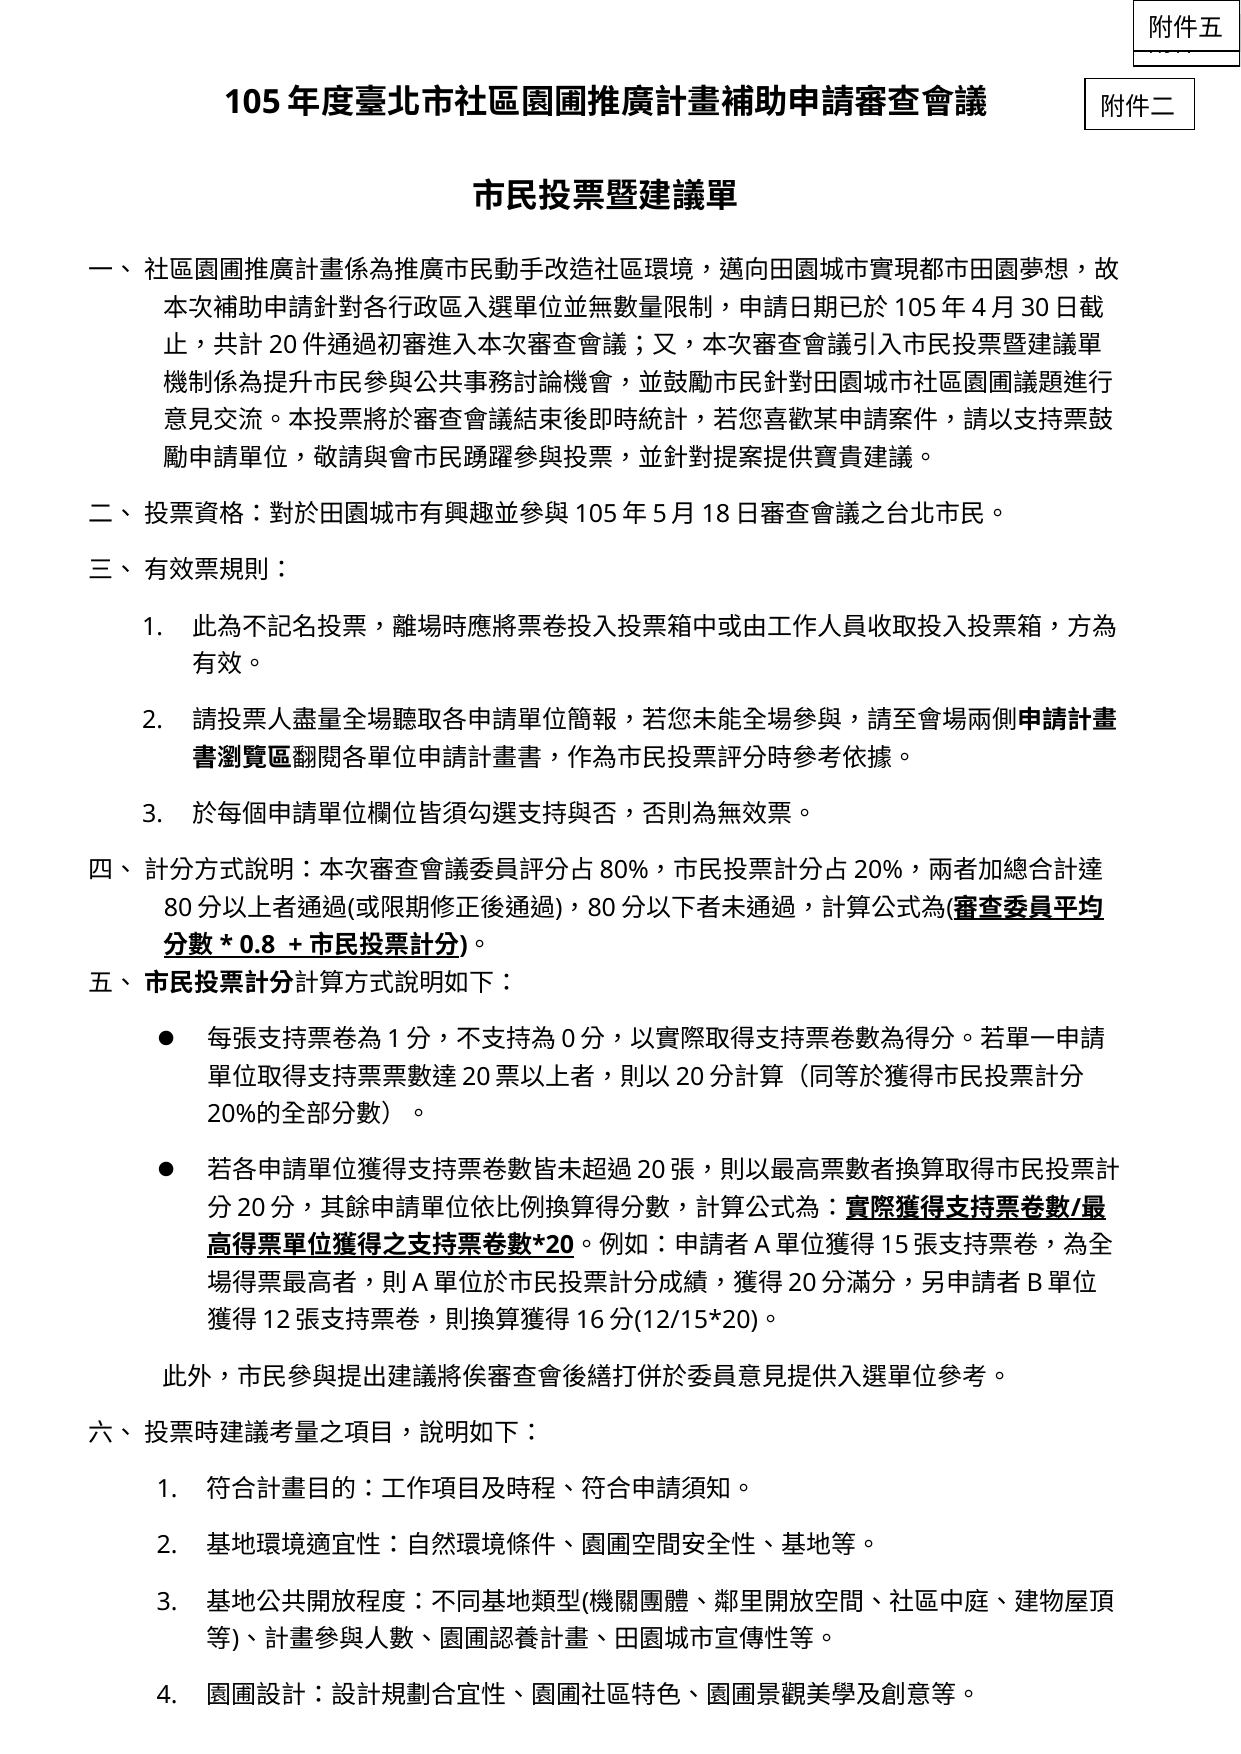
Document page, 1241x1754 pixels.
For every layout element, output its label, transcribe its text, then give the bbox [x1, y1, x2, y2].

text 附件二 [1100, 86, 1179, 122]
list 符合計畫目的：工作項目及時程、符合申請須知。 [156, 1462, 1122, 1499]
list 社區園圃推廣計畫係為推廣市民動手改造社區環境，邁向田園城市實現都市田園夢想，故本次補助申請針對各行政區入選單位並無數量限制，申請日期已於105年4月30日截止，共計20件通過初審進入本次審查會議；又，本次審查會議引入市民投票暨建議單機制係為提升市民參與公共事務討論機會，並鼓勵市民針對田園城市社區園圃議題進行意見交流。本投票將於審查會議結束後即時統計，若您喜歡某申請案件，請以支持票鼓勵申請單位，敬請與會市民踴躍參與投票，並針對提案提供寶貴建議。 [89, 243, 1122, 468]
list 基地公共開放程度：不同基地類型(機關團體、鄰里開放空間、社區中庭、建物屋頂等)、計畫參與人數、園圃認養計畫、田園城市宣傳性等。 [156, 1574, 1122, 1649]
text 市民投票暨建議單 [89, 149, 1122, 224]
list 有效票規則： [89, 543, 1122, 580]
list 基地環境適宜性：自然環境條件、園圃空間安全性、基地等。 [156, 1518, 1122, 1555]
text 附件五 [1148, 7, 1225, 44]
list 計分方式說明：本次審查會議委員評分占80%，市民投票計分占20%，兩者加總合計達80分以上者通過(或限期修正後通過)，80分以下者未通過，計算公式為(審查委員平均分數 * 0.8 + 市民投票計分)。 [89, 843, 1122, 955]
list 投票時建議考量之項目，說明如下： [89, 1405, 1122, 1443]
text 105年度臺北市社區園圃推廣計畫補助申請審查會議 [89, 55, 1122, 130]
list 若各申請單位獲得支持票卷數皆未超過20張，則以最高票數者換算取得市民投票計分20分，其餘申請單位依比例換算得分數，計算公式為：實際獲得支持票卷數/最高得票單位獲得之支持票卷數*20。例如：申請者A單位獲得15張支持票卷，為全場得票最高者，則A單位於市民投票計分成績，獲得20分滿分，另申請者B單位獲得12張支持票卷，則換算獲得16分(12/15*20)。 [157, 1143, 1122, 1330]
list 園圃設計：設計規劃合宜性、園圃社區特色、園圃景觀美學及創意等。 [156, 1668, 1122, 1705]
list 此為不記名投票，離場時應將票卷投入投票箱中或由工作人員收取投入投票箱，方為有效。 [142, 599, 1122, 674]
list 於每個申請單位欄位皆須勾選支持與否，否則為無效票。 [142, 787, 1122, 824]
text 附件五 [1148, 52, 1225, 58]
list 請投票人盡量全場聽取各申請單位簡報，若您未能全場參與，請至會場兩側申請計畫書瀏覽區翻閱各單位申請計畫書，作為市民投票評分時參考依據。 [142, 693, 1122, 768]
text 此外，市民參與提出建議將俟審查會後繕打併於委員意見提供入選單位參考。 [162, 1349, 1122, 1387]
list 投票資格：對於田園城市有興趣並參與105年5月18日審查會議之台北市民。 [89, 487, 1122, 524]
list 每張支持票卷為1分，不支持為0分，以實際取得支持票卷數為得分。若單一申請單位取得支持票票數達20票以上者，則以20分計算（同等於獲得市民投票計分20%的全部分數）。 [157, 1012, 1122, 1124]
list 市民投票計分計算方式說明如下： [89, 955, 1122, 993]
